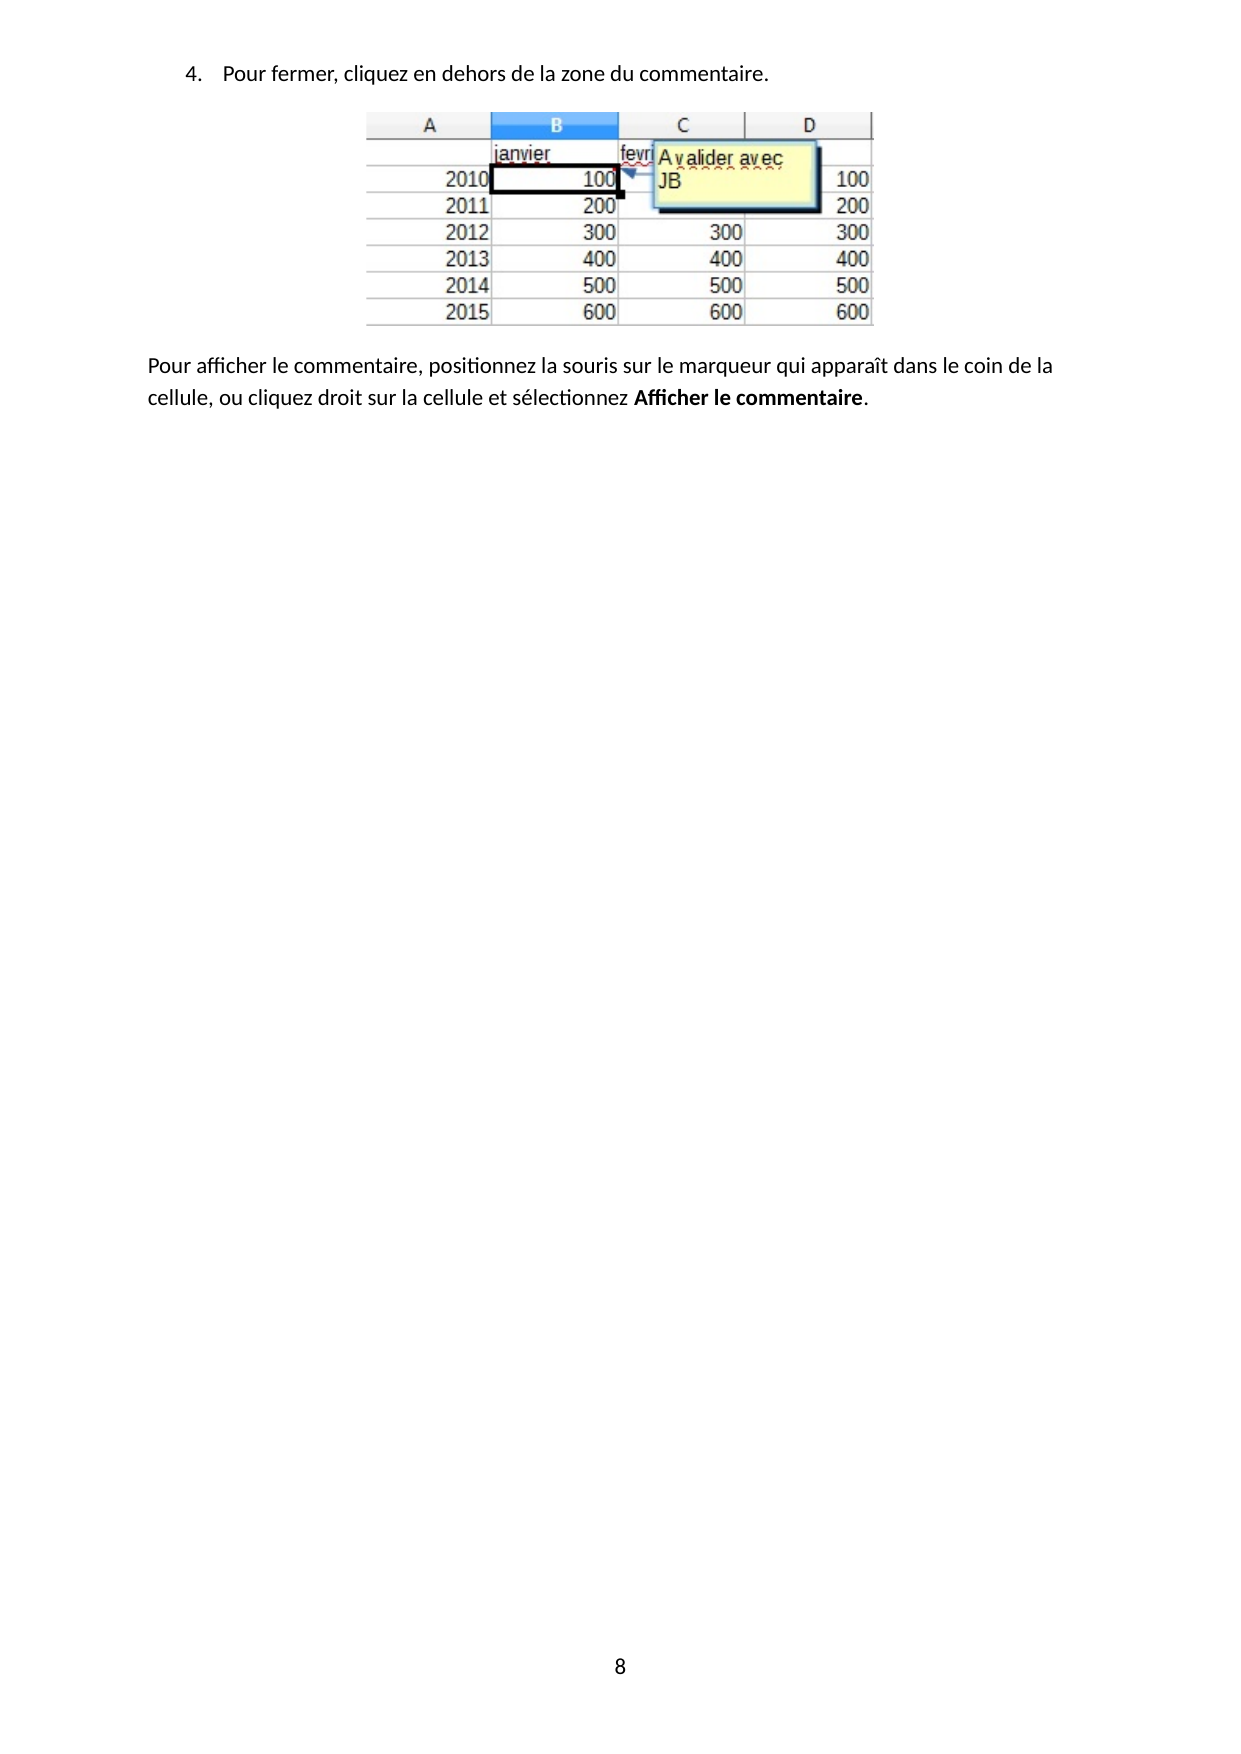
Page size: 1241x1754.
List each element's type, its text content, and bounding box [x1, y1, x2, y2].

picture [366, 112, 874, 326]
text Pour afficher le commentaire, positionnez la souris sur le marqueur qui apparaît dans le coin de la cellule, ou cliquez droit sur la cellule et sélectionnez Afficher le commentaire. [148, 351, 1093, 411]
list Pour fermer, cliquez en dehors de la zone du commentaire. [185, 59, 1093, 87]
